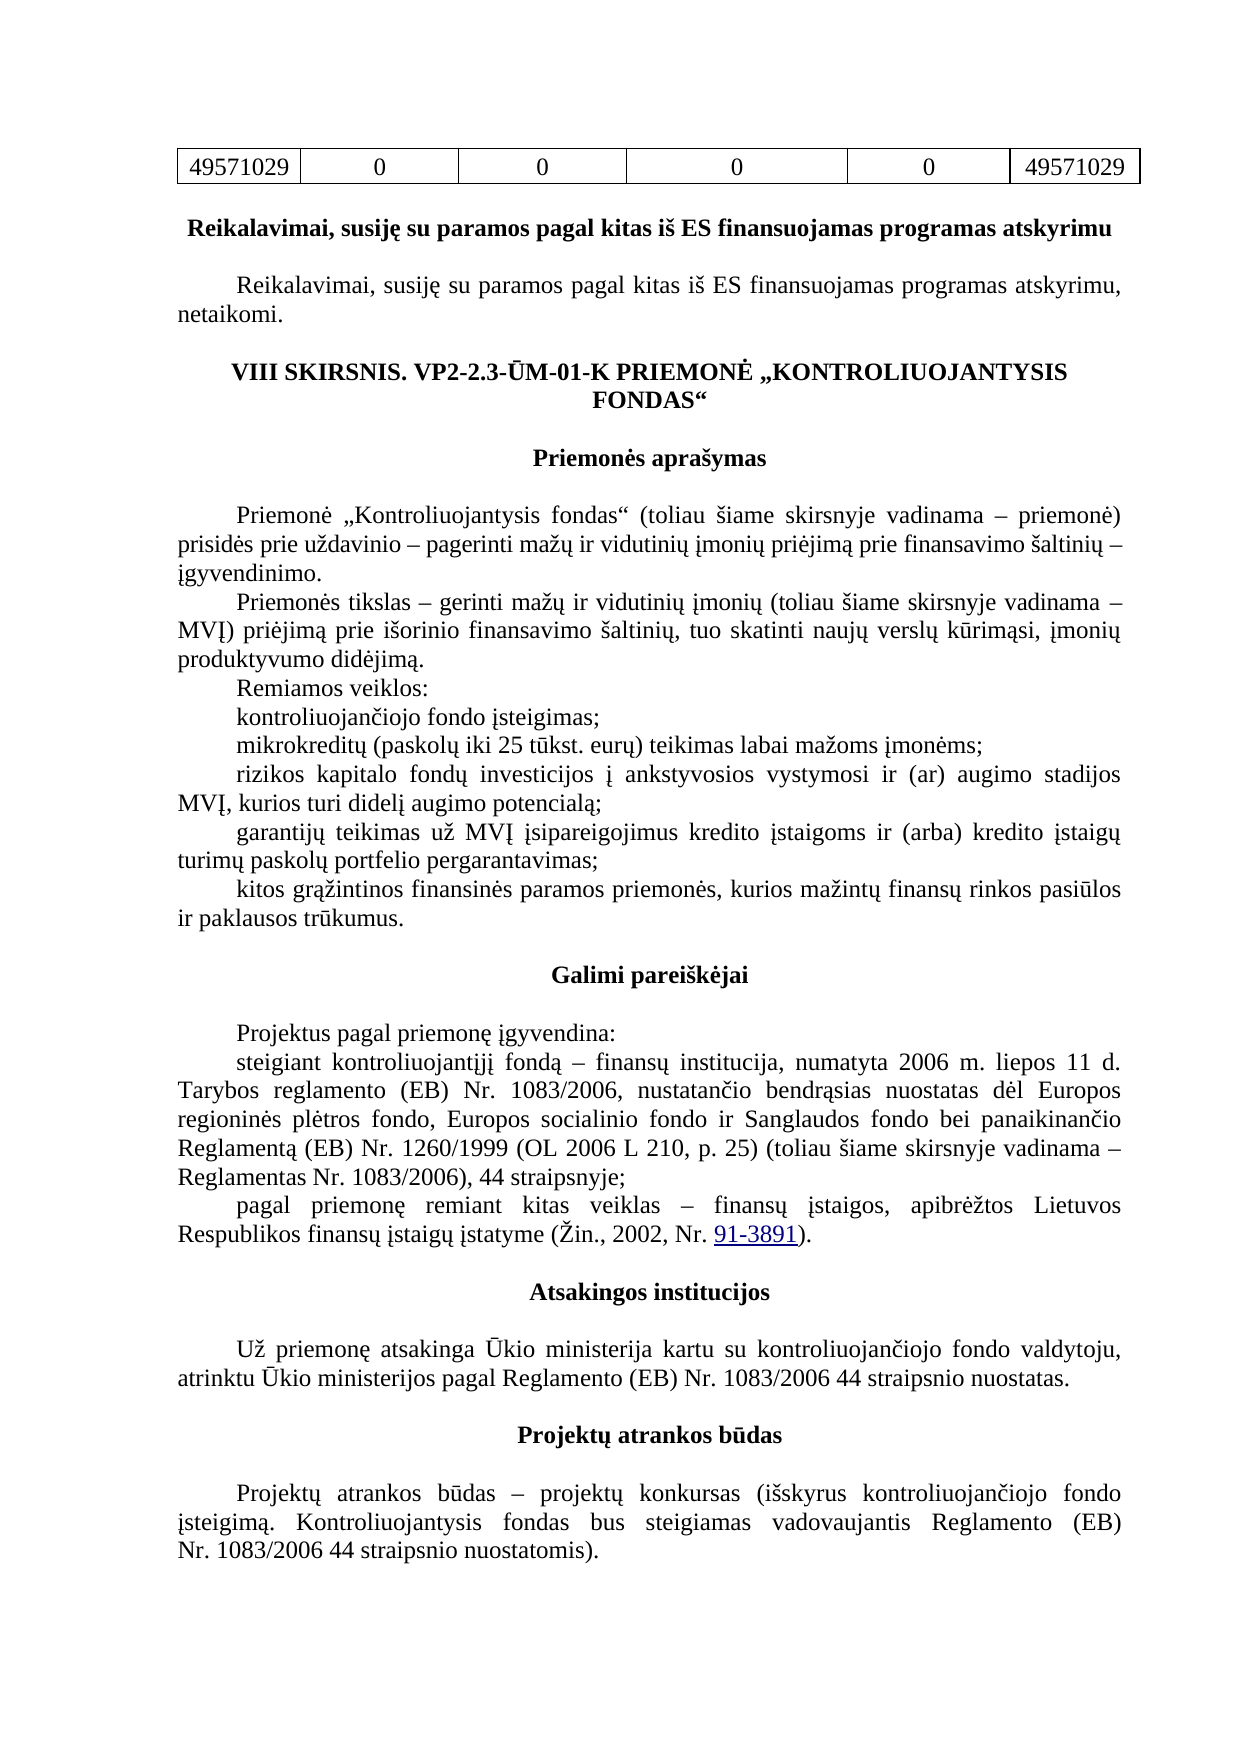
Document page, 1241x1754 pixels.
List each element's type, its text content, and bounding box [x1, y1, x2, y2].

text steigiant kontroliuojantįjį fondą – finansų institucija, numatyta 2006 m. liepos 11 d. Tarybos reglamento (EB) Nr. 1083/2006, nustatančio bendrąsias nuostatas dėl Europos regioninės plėtros fondo, Europos socialinio fondo ir Sanglaudos fondo bei panaikinančio Reglamentą (EB) Nr. 1260/1999 (OL 2006 L 210, p. 25) (toliau šiame skirsnyje vadinama – Reglamentas Nr. 1083/2006), 44 straipsnyje; [177, 1047, 1122, 1191]
text Už priemonę atsakinga Ūkio ministerija kartu su kontroliuojančiojo fondo valdytoju, atrinktu Ūkio ministerijos pagal Reglamento (EB) Nr. 1083/2006 44 straipsnio nuostatas. [177, 1334, 1122, 1392]
table_cell 49571029 [178, 149, 300, 183]
text VIII SKIRSNIS. VP2-2.3-ŪM-01-K priemonė „KONTROLIUOJANTYSIS FONDAS“ [177, 357, 1122, 414]
text mikrokreditų (paskolų iki 25 tūkst. eurų) teikimas labai mažoms įmonėms; [177, 731, 1122, 759]
text Projektų atrankos būdas – projektų konkursas (išskyrus kontroliuojančiojo fondo įsteigimą. Kontroliuojantysis fondas bus steigiamas vadovaujantis Reglamento (EB) Nr. 1083/2006 44 straipsnio nuostatomis). [177, 1478, 1122, 1564]
text pagal priemonę remiant kitas veiklas – finansų įstaigos, apibrėžtos Lietuvos Respublikos finansų įstaigų įstatyme (Žin., 2002, Nr. 91-3891). [177, 1191, 1122, 1248]
text Atsakingos institucijos [177, 1277, 1122, 1306]
table_cell 0 [459, 149, 626, 183]
text Reikalavimai, susiję su paramos pagal kitas iš ES finansuojamas programas atskyrimu [177, 213, 1122, 242]
text Priemonė „Kontroliuojantysis fondas“ (toliau šiame skirsnyje vadinama – priemonė) prisidės prie uždavinio – pagerinti mažų ir vidutinių įmonių priėjimą prie finansavimo šaltinių – įgyvendinimo. [177, 501, 1122, 587]
text kontroliuojančiojo fondo įsteigimas; [177, 702, 1122, 731]
text Projektų atrankos būdas [177, 1421, 1122, 1449]
text Remiamos veiklos: [177, 673, 1122, 702]
table_cell 49571029 [1011, 149, 1139, 183]
text Galimi pareiškėjai [177, 961, 1122, 989]
text rizikos kapitalo fondų investicijos į ankstyvosios vystymosi ir (ar) augimo stadijos MVĮ, kurios turi didelį augimo potencialą; [177, 759, 1122, 817]
text kitos grąžintinos finansinės paramos priemonės, kurios mažintų finansų rinkos pasiūlos ir paklausos trūkumus. [177, 874, 1122, 932]
text garantijų teikimas už MVĮ įsipareigojimus kredito įstaigoms ir (arba) kredito įstaigų turimų paskolų portfelio pergarantavimas; [177, 817, 1122, 874]
text Priemonės aprašymas [177, 443, 1122, 472]
text Priemonės tikslas – gerinti mažų ir vidutinių įmonių (toliau šiame skirsnyje vadinama – MVĮ) priėjimą prie išorinio finansavimo šaltinių, tuo skatinti naujų verslų kūrimąsi, įmonių produktyvumo didėjimą. [177, 587, 1122, 673]
text Reikalavimai, susiję su paramos pagal kitas iš ES finansuojamas programas atskyrimu, netaikomi. [177, 271, 1122, 328]
table_cell 0 [627, 149, 847, 183]
table_cell 0 [848, 149, 1009, 183]
text Projektus pagal priemonę įgyvendina: [177, 1018, 1122, 1047]
table_cell 0 [301, 149, 458, 183]
